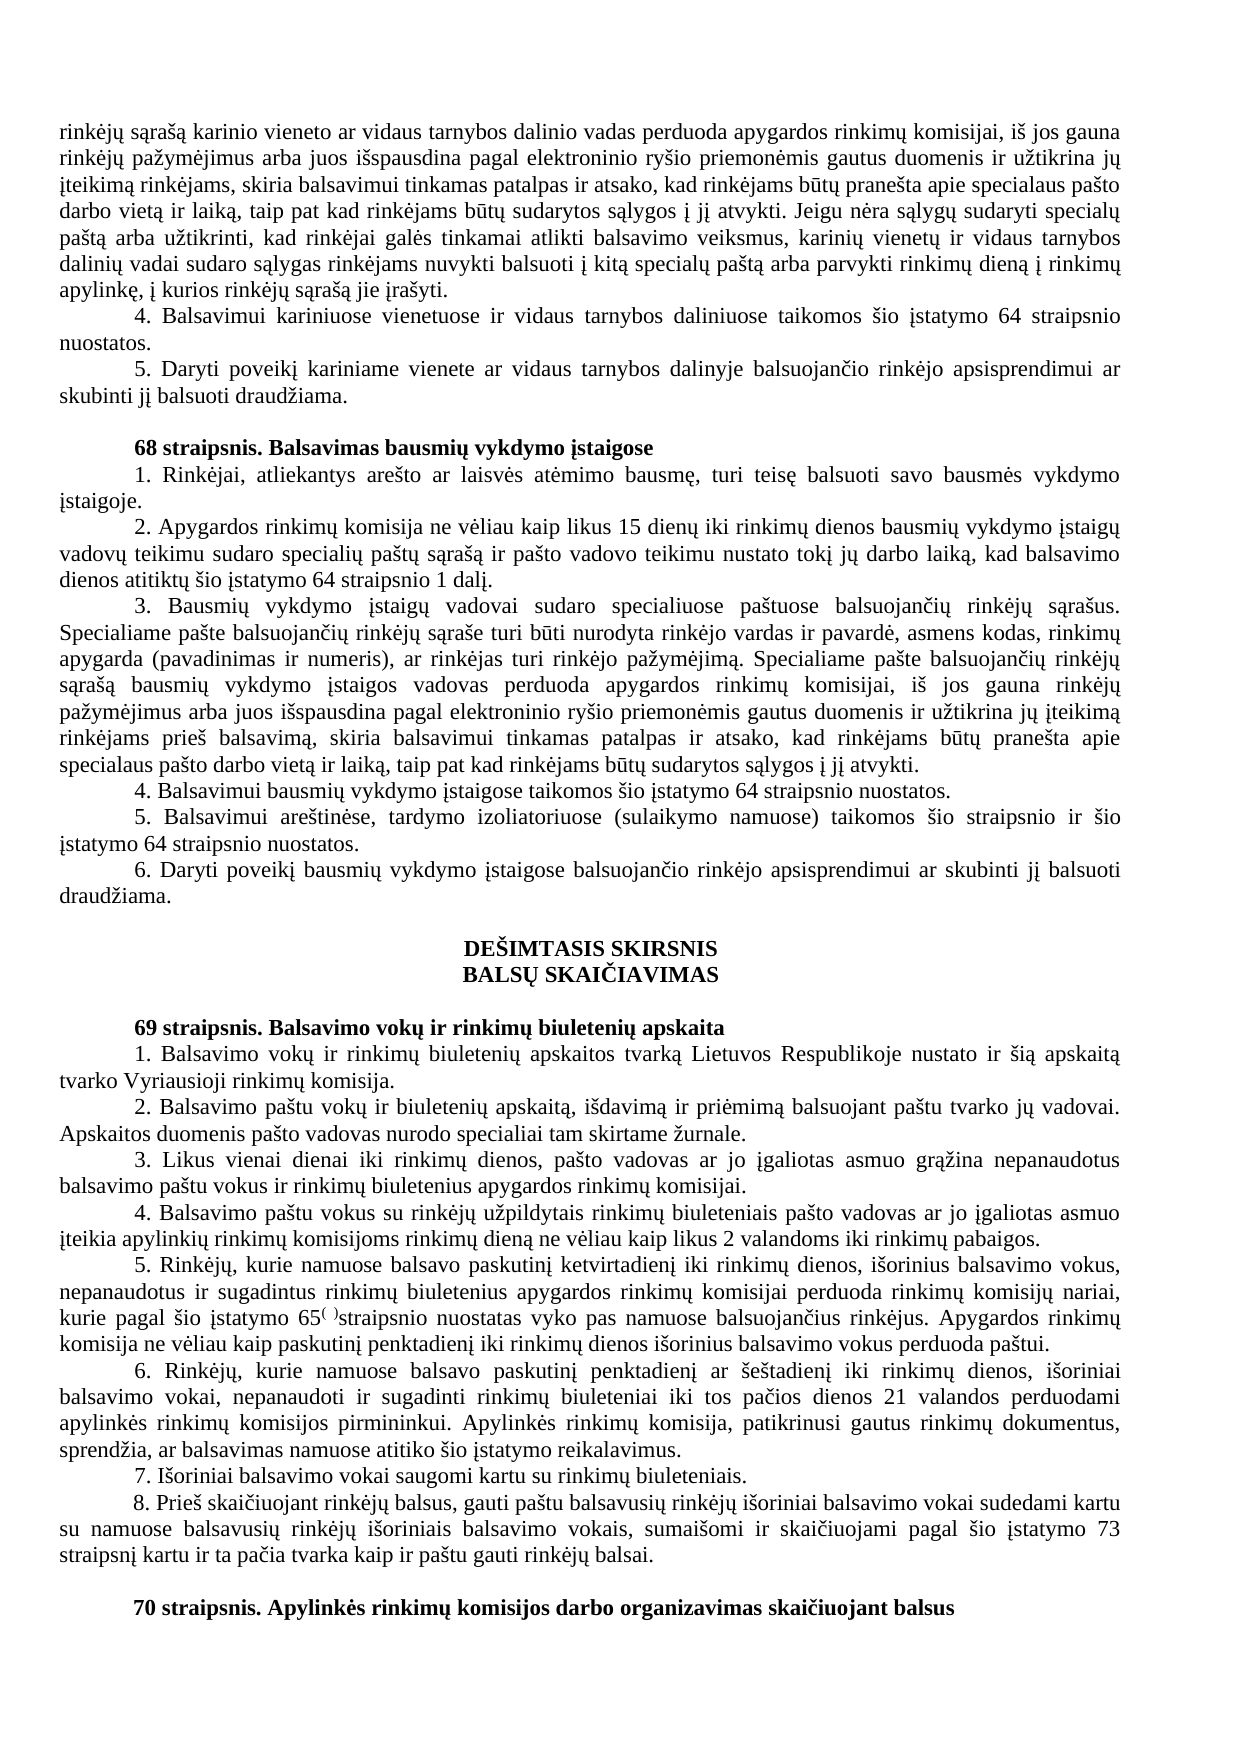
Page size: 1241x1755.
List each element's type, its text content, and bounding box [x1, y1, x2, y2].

text 4. Balsavimo paštu vokus su rinkėjų užpildytais rinkimų biuleteniais pašto vadovas ar jo įgaliotas asmuo įteikia apylinkių rinkimų komisijoms rinkimų dieną ne vėliau kaip likus 2 valandoms iki rinkimų pabaigos. [59, 1199, 1122, 1251]
text 3. Likus vienai dienai iki rinkimų dienos, pašto vadovas ar jo įgaliotas asmuo grąžina nepanaudotus balsavimo paštu vokus ir rinkimų biuletenius apygardos rinkimų komisijai. [59, 1146, 1122, 1199]
text 4. Balsavimui kariniuose vienetuose ir vidaus tarnybos daliniuose taikomos šio įstatymo 64 straipsnio nuostatos. [59, 303, 1122, 355]
text 2. Balsavimo paštu vokų ir biuletenių apskaitą, išdavimą ir priėmimą balsuojant paštu tvarko jų vadovai. Apskaitos duomenis pašto vadovas nurodo specialiai tam skirtame žurnale. [59, 1093, 1122, 1146]
text 5. Daryti poveikį kariniame vienete ar vidaus tarnybos dalinyje balsuojančio rinkėjo apsisprendimui ar skubinti jį balsuoti draudžiama. [59, 355, 1122, 408]
text 69 straipsnis. Balsavimo vokų ir rinkimų biuletenių apskaita [59, 1014, 1122, 1041]
text 6. Rinkėjų, kurie namuose balsavo paskutinį penktadienį ar šeštadienį iki rinkimų dienos, išoriniai balsavimo vokai, nepanaudoti ir sugadinti rinkimų biuleteniai iki tos pačios dienos 21 valandos perduodami apylinkės rinkimų komisijos pirmininkui. Apylinkės rinkimų komisija, patikrinusi gautus rinkimų dokumentus, sprendžia, ar balsavimas namuose atitiko šio įstatymo reikalavimus. [59, 1357, 1122, 1462]
text 2. Apygardos rinkimų komisija ne vėliau kaip likus 15 dienų iki rinkimų dienos bausmių vykdymo įstaigų vadovų teikimu sudaro specialių paštų sąrašą ir pašto vadovo teikimu nustato tokį jų darbo laiką, kad balsavimo dienos atitiktų šio įstatymo 64 straipsnio 1 dalį. [59, 513, 1122, 592]
text 70 straipsnis. Apylinkės rinkimų komisijos darbo organizavimas skaičiuojant balsus [133, 1594, 1122, 1620]
subtitle DEŠIMTASIS SKIRSNIS [59, 935, 1122, 961]
text 1. Balsavimo vokų ir rinkimų biuletenių apskaitos tvarką Lietuvos Respublikoje nustato ir šią apskaitą tvarko Vyriausioji rinkimų komisija. [59, 1041, 1122, 1093]
text 7. Išoriniai balsavimo vokai saugomi kartu su rinkimų biuleteniais. [59, 1462, 1122, 1488]
text 5. Rinkėjų, kurie namuose balsavo paskutinį ketvirtadienį iki rinkimų dienos, išorinius balsavimo vokus, nepanaudotus ir sugadintus rinkimų biuletenius apygardos rinkimų komisijai perduoda rinkimų komisijų nariai, kurie pagal šio įstatymo 65( )straipsnio nuostatas vyko pas namuose balsuojančius rinkėjus. Apygardos rinkimų komisija ne vėliau kaip paskutinį penktadienį iki rinkimų dienos išorinius balsavimo vokus perduoda paštui. [59, 1251, 1122, 1357]
text 68 straipsnis. Balsavimas bausmių vykdymo įstaigose [59, 434, 1122, 461]
text 4. Balsavimui bausmių vykdymo įstaigose taikomos šio įstatymo 64 straipsnio nuostatos. [59, 777, 1122, 803]
text 3. Bausmių vykdymo įstaigų vadovai sudaro specialiuose paštuose balsuojančių rinkėjų sąrašus. Specialiame pašte balsuojančių rinkėjų sąraše turi būti nurodyta rinkėjo vardas ir pavardė, asmens kodas, rinkimų apygarda (pavadinimas ir numeris), ar rinkėjas turi rinkėjo pažymėjimą. Specialiame pašte balsuojančių rinkėjų sąrašą bausmių vykdymo įstaigos vadovas perduoda apygardos rinkimų komisijai, iš jos gauna rinkėjų pažymėjimus arba juos išspausdina pagal elektroninio ryšio priemonėmis gautus duomenis ir užtikrina jų įteikimą rinkėjams prieš balsavimą, skiria balsavimui tinkamas patalpas ir atsako, kad rinkėjams būtų pranešta apie specialaus pašto darbo vietą ir laiką, taip pat kad rinkėjams būtų sudarytos sąlygos į jį atvykti. [59, 592, 1122, 777]
text 1. Rinkėjai, atliekantys arešto ar laisvės atėmimo bausmę, turi teisę balsuoti savo bausmės vykdymo įstaigoje. [59, 461, 1122, 513]
text BALSŲ SKAIČIAVIMAS [59, 961, 1122, 988]
text 6. Daryti poveikį bausmių vykdymo įstaigose balsuojančio rinkėjo apsisprendimui ar skubinti jį balsuoti draudžiama. [59, 856, 1122, 909]
text 8. Prieš skaičiuojant rinkėjų balsus, gauti paštu balsavusių rinkėjų išoriniai balsavimo vokai sudedami kartu su namuose balsavusių rinkėjų išoriniais balsavimo vokais, sumaišomi ir skaičiuojami pagal šio įstatymo 73 straipsnį kartu ir ta pačia tvarka kaip ir paštu gauti rinkėjų balsai. [59, 1488, 1122, 1568]
text rinkėjų sąrašą karinio vieneto ar vidaus tarnybos dalinio vadas perduoda apygardos rinkimų komisijai, iš jos gauna rinkėjų pažymėjimus arba juos išspausdina pagal elektroninio ryšio priemonėmis gautus duomenis ir užtikrina jų įteikimą rinkėjams, skiria balsavimui tinkamas patalpas ir atsako, kad rinkėjams būtų pranešta apie specialaus pašto darbo vietą ir laiką, taip pat kad rinkėjams būtų sudarytos sąlygos į jį atvykti. Jeigu nėra sąlygų sudaryti specialų paštą arba užtikrinti, kad rinkėjai galės tinkamai atlikti balsavimo veiksmus, karinių vienetų ir vidaus tarnybos dalinių vadai sudaro sąlygas rinkėjams nuvykti balsuoti į kitą specialų paštą arba parvykti rinkimų dieną į rinkimų apylinkę, į kurios rinkėjų sąrašą jie įrašyti. [59, 118, 1122, 303]
text 5. Balsavimui areštinėse, tardymo izoliatoriuose (sulaikymo namuose) taikomos šio straipsnio ir šio įstatymo 64 straipsnio nuostatos. [59, 803, 1122, 856]
